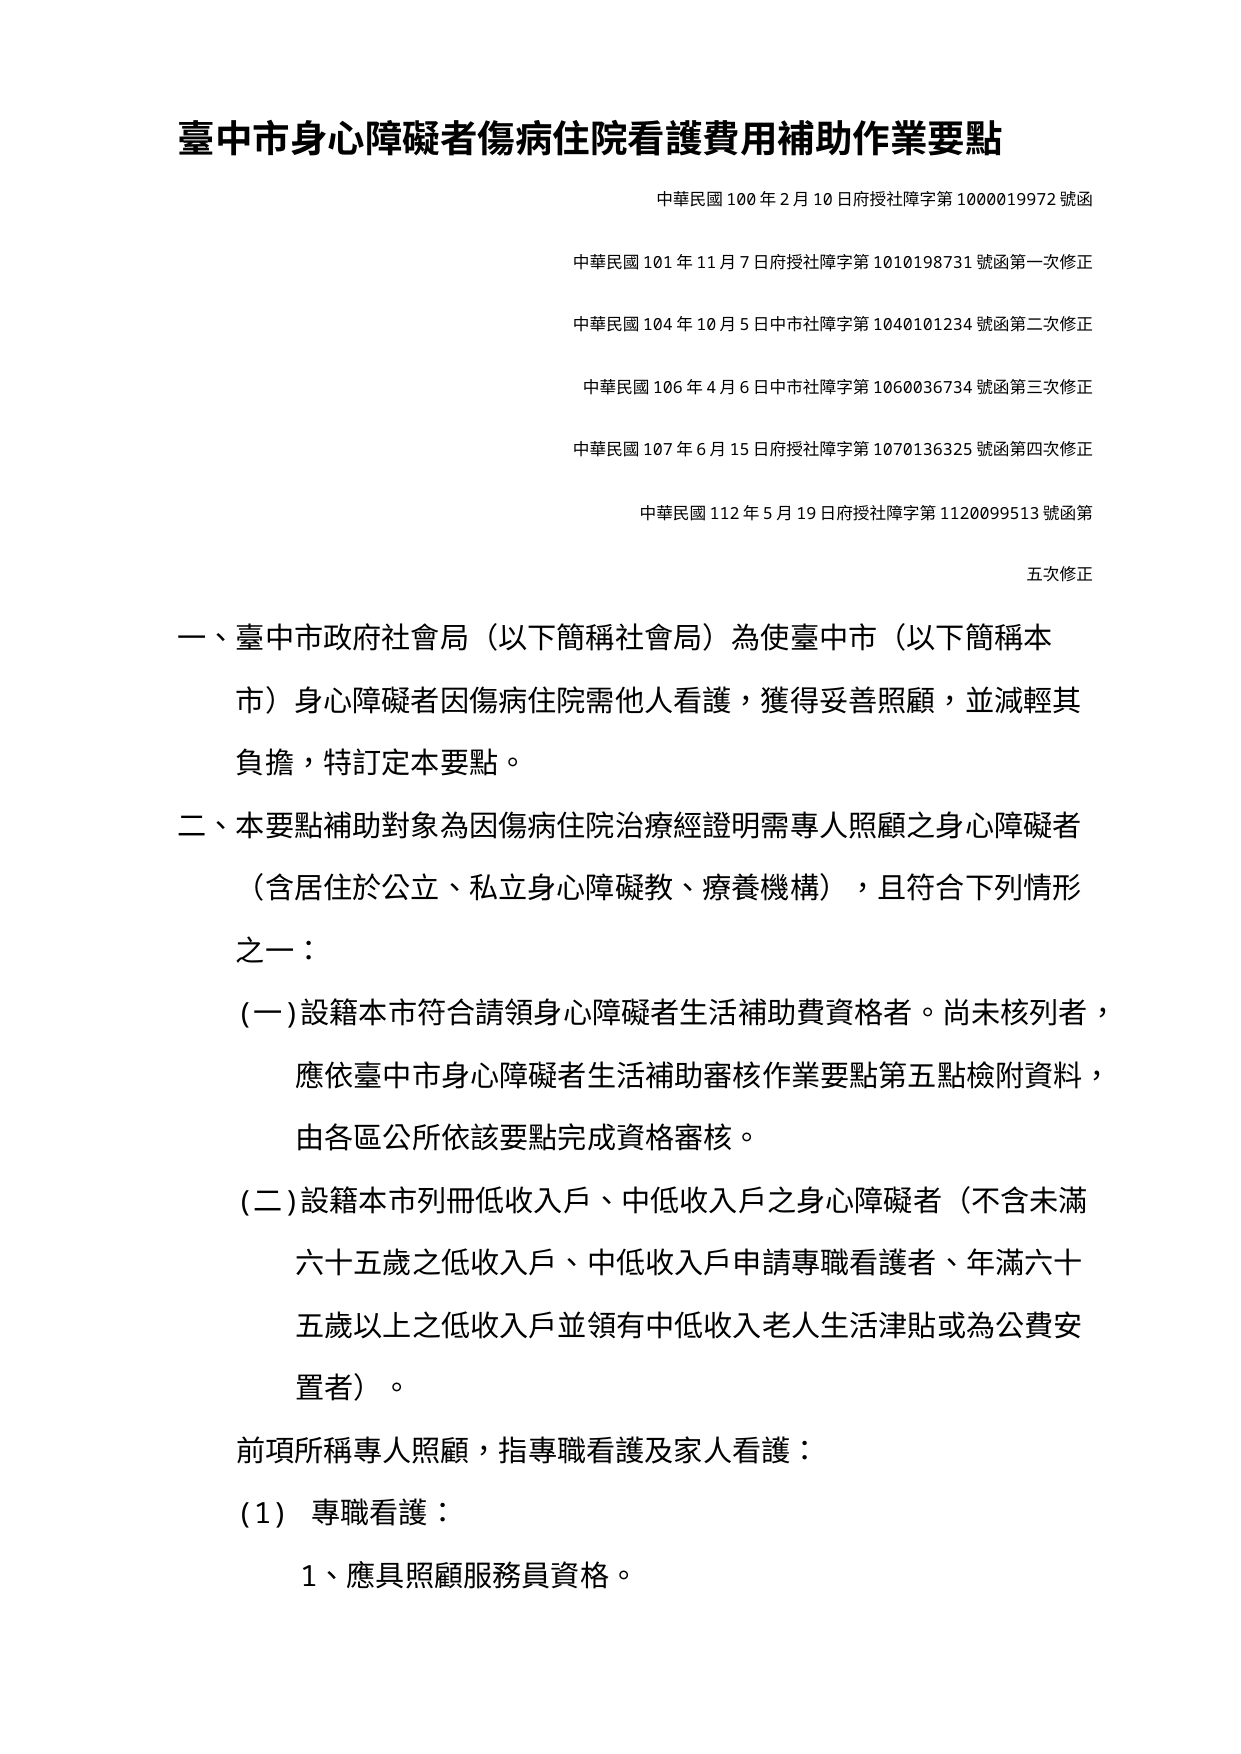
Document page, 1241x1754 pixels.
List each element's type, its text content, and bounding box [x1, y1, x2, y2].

text 中華民國104年10月5日中市社障字第1040101234號函第二次修正 [177, 282, 1092, 344]
list 專職看護： [236, 1469, 1092, 1532]
text (二)設籍本市列冊低收入戶、中低收入戶之身心障礙者（不含未滿六十五歲之低收入戶、中低收入戶申請專職看護者、年滿六十五歲以上之低收入戶並領有中低收入老人生活津貼或為公費安置者）。 [236, 1157, 1092, 1407]
text 中華民國101年11月7日府授社障字第1010198731號函第一次修正 [177, 219, 1092, 282]
text 中華民國100年2月10日府授社障字第1000019972號函 [177, 157, 1092, 219]
text (一)設籍本市符合請領身心障礙者生活補助費資格者。尚未核列者，應依臺中市身心障礙者生活補助審核作業要點第五點檢附資料，由各區公所依該要點完成資格審核。 [236, 969, 1092, 1157]
text 一、臺中市政府社會局（以下簡稱社會局）為使臺中市（以下簡稱本市）身心障礙者因傷病住院需他人看護，獲得妥善照顧，並減輕其負擔，特訂定本要點。 [177, 594, 1092, 782]
text 1、應具照顧服務員資格。 [177, 1532, 1092, 1594]
text 臺中市身心障礙者傷病住院看護費用補助作業要點 [177, 94, 1092, 157]
text 前項所稱專人照顧，指專職看護及家人看護： [236, 1407, 1092, 1469]
text 中華民國112年5月19日府授社障字第1120099513號函第五次修正 [177, 469, 1092, 594]
text 中華民國107年6月15日府授社障字第1070136325號函第四次修正 [177, 407, 1092, 469]
text 中華民國106年4月6日中市社障字第1060036734號函第三次修正 [177, 344, 1092, 407]
text 二、本要點補助對象為因傷病住院治療經證明需專人照顧之身心障礙者（含居住於公立、私立身心障礙教、療養機構），且符合下列情形之一： [177, 782, 1092, 969]
